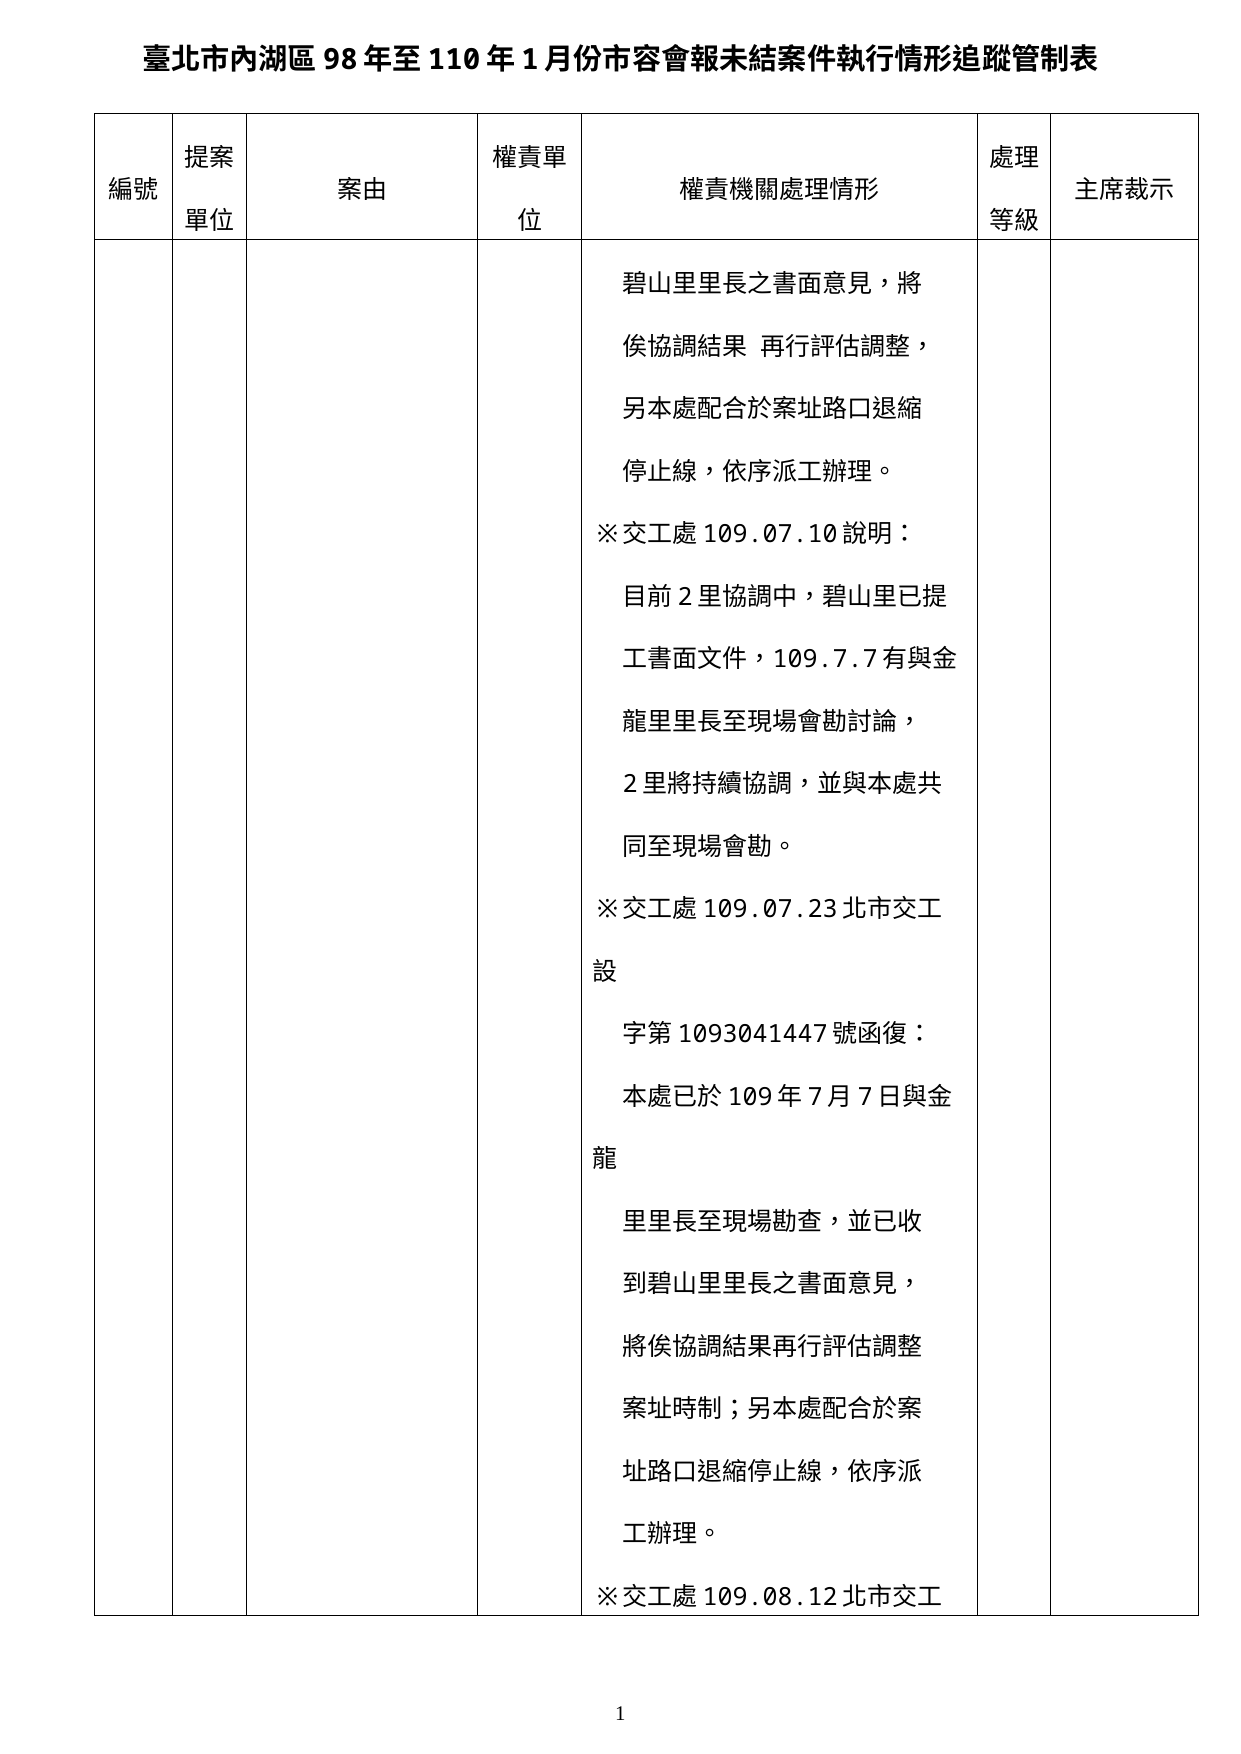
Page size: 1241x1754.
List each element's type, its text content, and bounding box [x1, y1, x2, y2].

table_header 處理等級 [978, 114, 1050, 239]
table_cell 碧山里里長之書面意見，將 俟協調結果 再行評估調整， 另本處配合於案址路口退縮 停止線，依序派工辦理。 ※交工處109.07.10說明： 目前2里協調中，碧山里已提 工書面文件，109.7.7有與金 龍里里長至現場會勘討論， 2里將持續協調，並與本處共 同至現場會勘。 ※交工處109.07.23北市交工設 字第1093041447號函復： 本處已於109年7月7日與金龍 里里長至現場勘查，並已收 到碧山里里長之書面意見， 將俟協調結果再行評估調整 案址時制；另本處配合於案 址路口退縮停止線，依序派 工辦理。 ※交工處109.08.12北市交工 [582, 240, 977, 1615]
table_cell [95, 240, 172, 1615]
table_cell [1051, 240, 1198, 1615]
table_header 編號 [95, 114, 172, 239]
table_header 案由 [247, 114, 477, 239]
table_header 權責機關處理情形 [582, 114, 977, 239]
table_cell [173, 240, 246, 1615]
table_cell [978, 240, 1050, 1615]
table_header 主席裁示 [1051, 114, 1198, 239]
table_cell [478, 240, 581, 1615]
table_header 提案單位 [173, 114, 246, 239]
table_cell [247, 240, 477, 1615]
table_header 權責單位 [478, 114, 581, 239]
